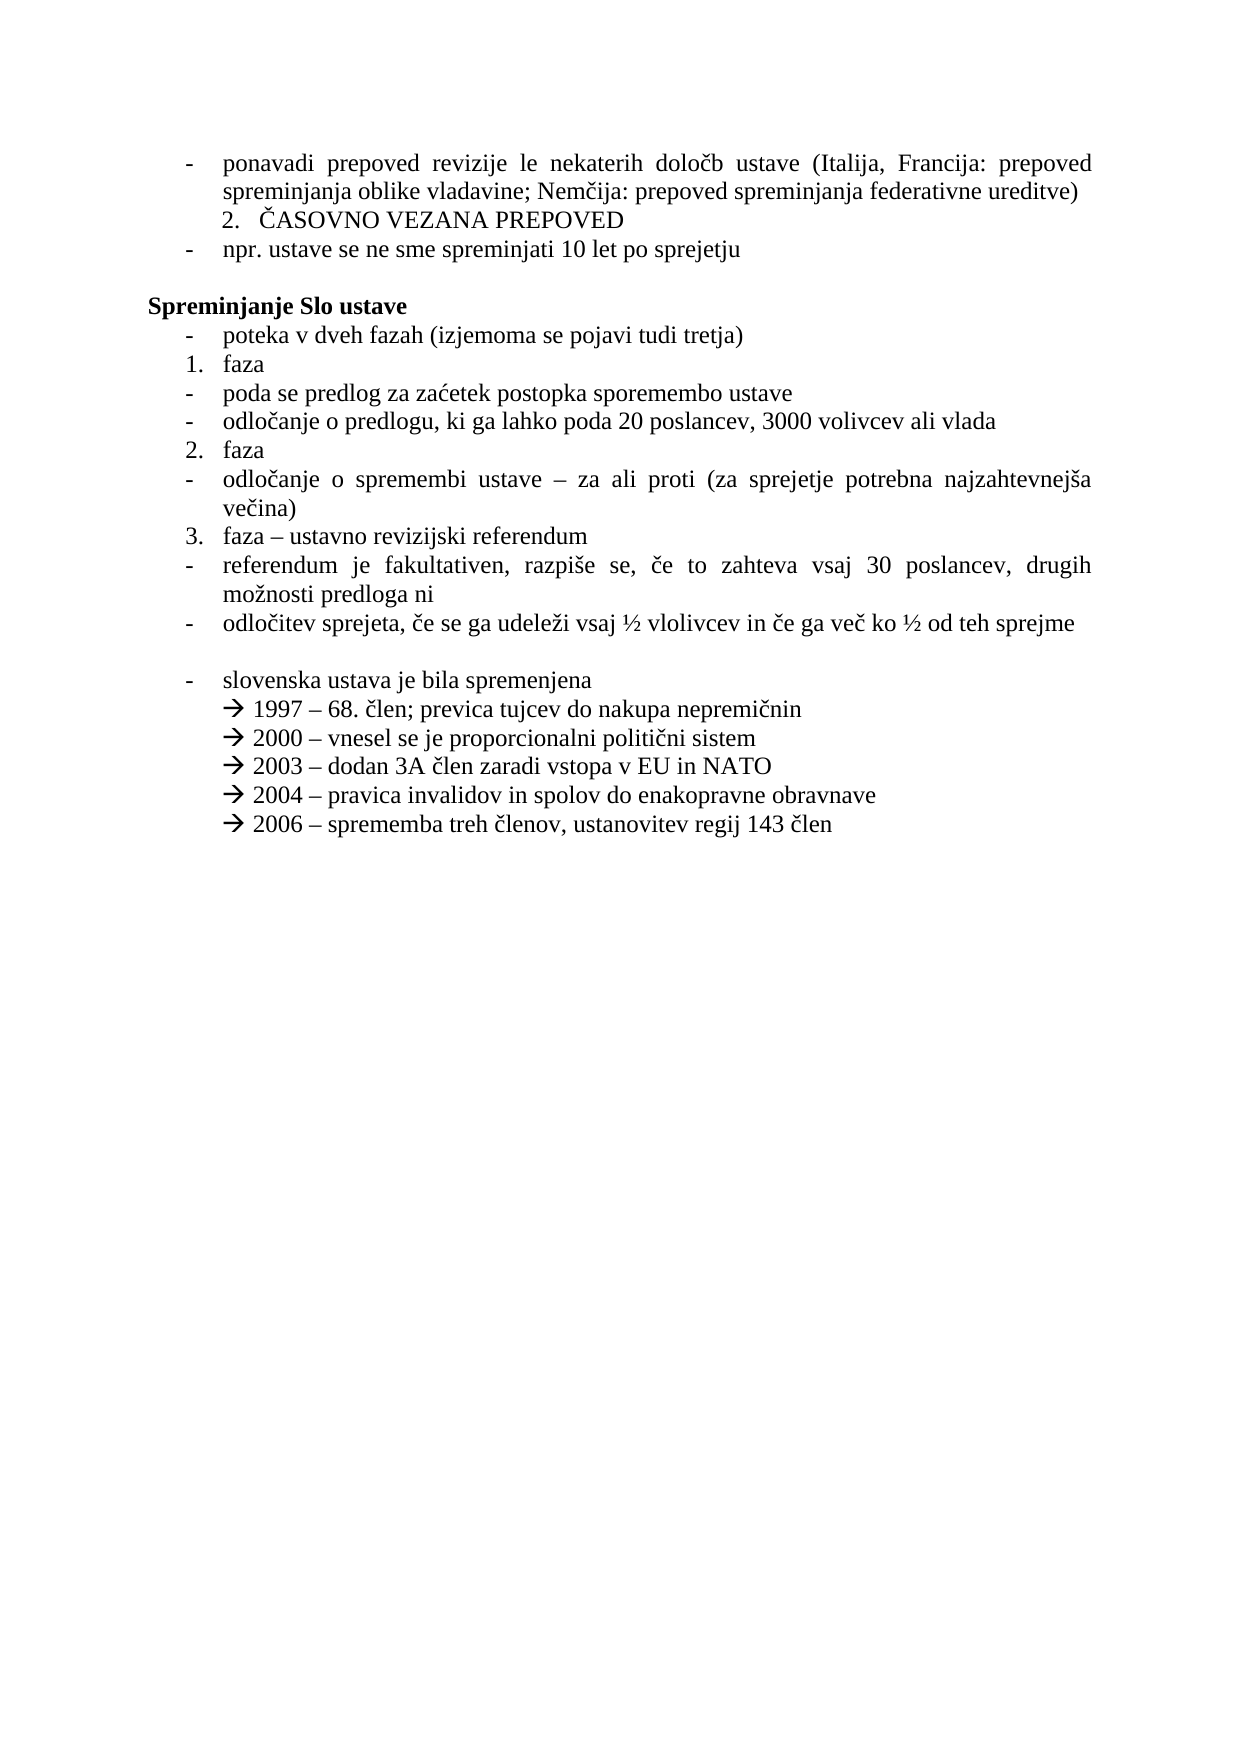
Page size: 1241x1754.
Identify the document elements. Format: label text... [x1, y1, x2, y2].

list odločitev sprejeta, če se ga udeleži vsaj ½ vlolivcev in če ga več ko ½ od teh sprejme [185, 608, 1093, 636]
text  2000 – vnesel se je proporcionalni politični sistem [221, 723, 1093, 751]
list odločanje o spremembi ustave – za ali proti (za sprejetje potrebna najzahtevnejša večina) [185, 464, 1093, 521]
text  1997 – 68. člen; previca tujcev do nakupa nepremičnin [221, 694, 1093, 723]
list referendum je fakultativen, razpiše se, če to zahteva vsaj 30 poslancev, drugih možnosti predloga ni [185, 550, 1093, 608]
list poda se predlog za zaćetek postopka sporemembo ustave [185, 378, 1093, 406]
list faza – ustavno revizijski referendum [185, 521, 1093, 550]
list ponavadi prepoved revizije le nekaterih določb ustave (Italija, Francija: prepoved spreminjanja oblike vladavine; Nemčija: prepoved spreminjanja federativne ureditve) [185, 148, 1093, 205]
text  2003 – dodan 3A člen zaradi vstopa v EU in NATO [221, 751, 1093, 780]
list slovenska ustava je bila spremenjena [185, 665, 1093, 694]
list faza [185, 435, 1093, 464]
text Spreminjanje Slo ustave [148, 291, 1093, 320]
list npr. ustave se ne sme spreminjati 10 let po sprejetju [185, 234, 1093, 263]
text  2004 – pravica invalidov in spolov do enakopravne obravnave [221, 780, 1093, 809]
list ČASOVNO VEZANA PREPOVED [221, 205, 1093, 234]
text  2006 – sprememba treh členov, ustanovitev regij 143 člen [221, 809, 1093, 838]
list poteka v dveh fazah (izjemoma se pojavi tudi tretja) [185, 320, 1093, 349]
list faza [185, 349, 1093, 378]
list odločanje o predlogu, ki ga lahko poda 20 poslancev, 3000 volivcev ali vlada [185, 406, 1093, 435]
